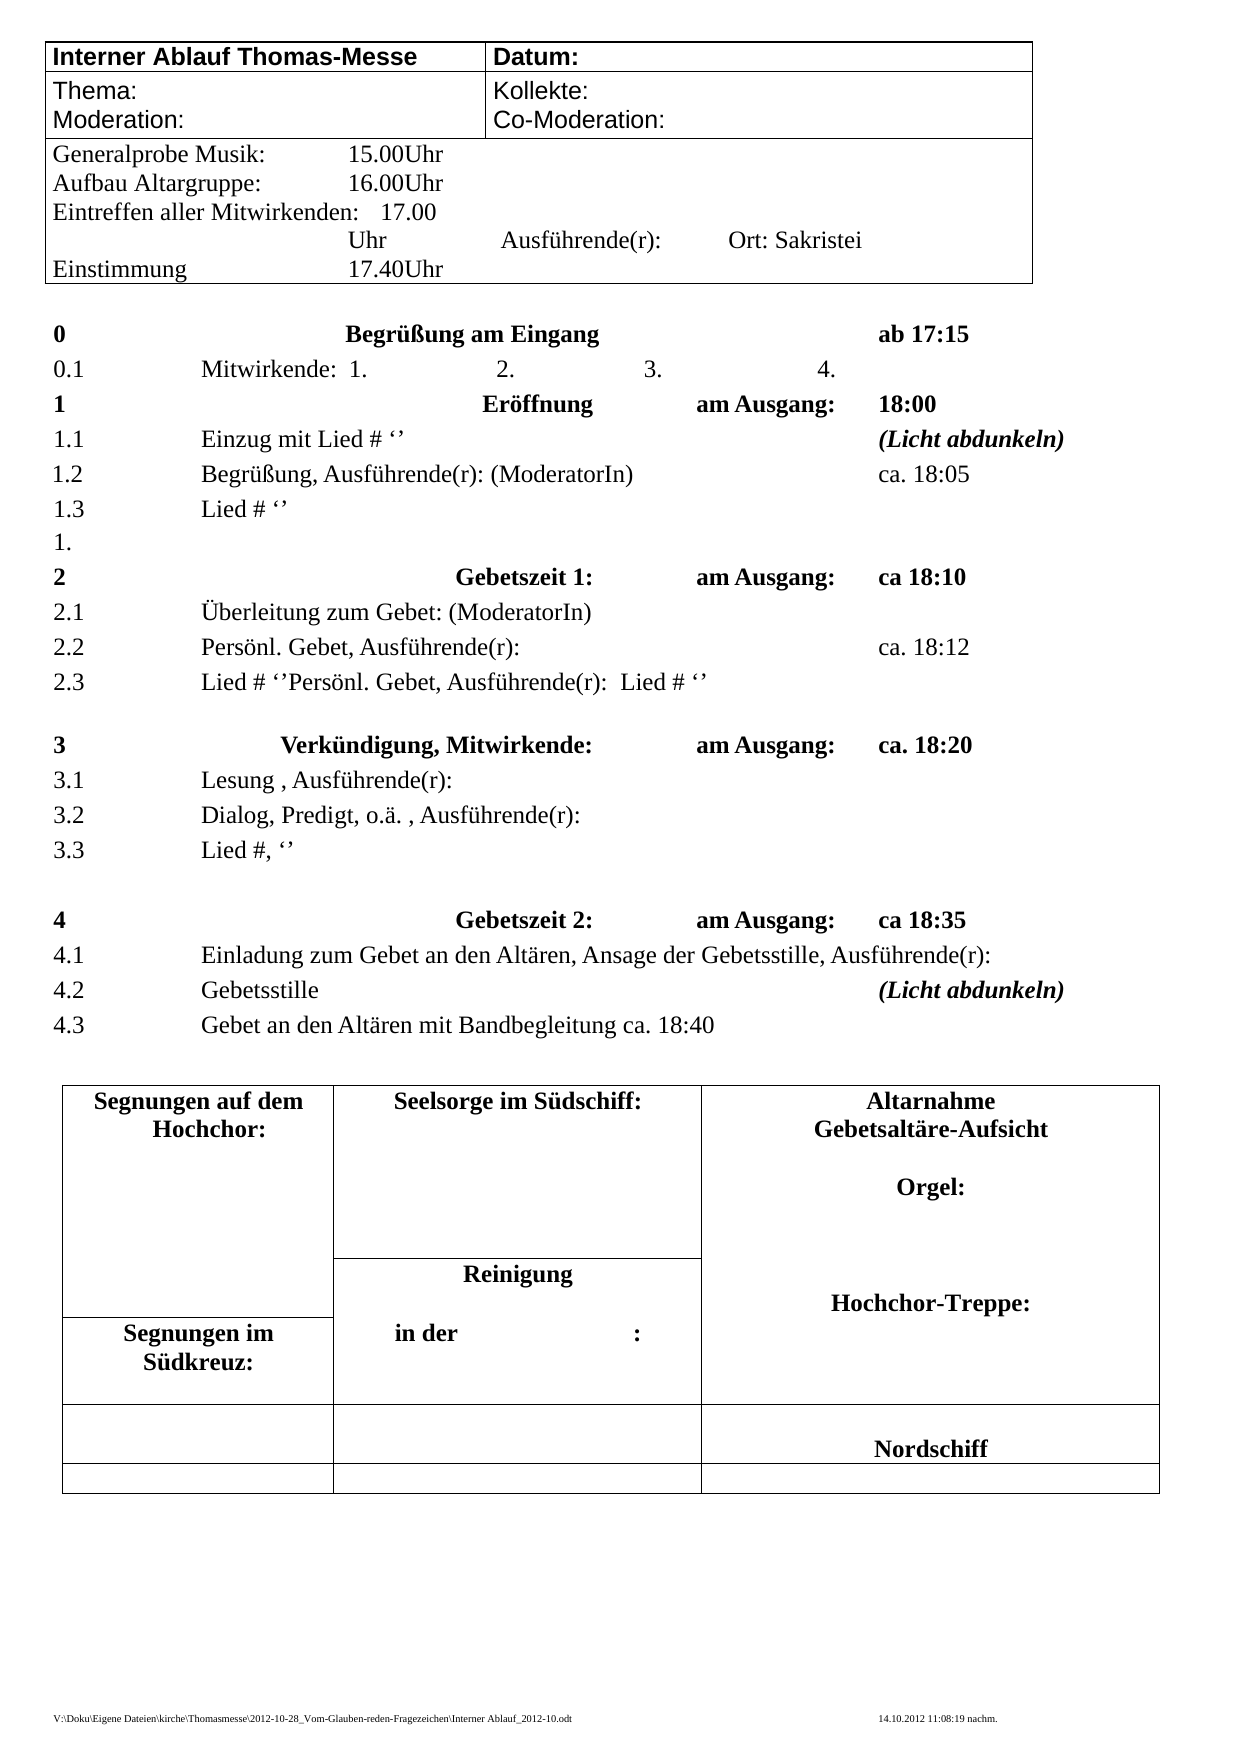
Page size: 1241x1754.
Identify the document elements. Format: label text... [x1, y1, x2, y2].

subtitle Verkündigung, Mitwirkende: am Ausgang: ca. 18:20 [53, 731, 1196, 759]
subtitle Mitwirkende: 1. 2. 3. 4. [53, 354, 1196, 383]
subtitle Lesung , Ausführende(r): [53, 766, 1196, 794]
subtitle Lied #, ‘’ [53, 836, 1196, 864]
table_cell Nordschiff [702, 1405, 1159, 1463]
subtitle Einladung zum Gebet an den Altären, Ansage der Gebetsstille, Ausführende(r): [53, 941, 1196, 969]
table_cell [334, 1464, 701, 1492]
subtitle Persönl. Gebet, Ausführende(r): ca. 18:12 [53, 632, 1196, 661]
table_header Interner Ablauf Thomas-Messe [46, 43, 485, 71]
table_header Datum: [486, 43, 1032, 71]
subtitle Gebetszeit 2: am Ausgang: ca 18:35 [53, 906, 1196, 934]
table_header Altarnahme Gebetsaltäre-Aufsicht [702, 1086, 1159, 1143]
subtitle Dialog, Predigt, o.ä. , Ausführende(r): [53, 801, 1196, 829]
table_cell [334, 1143, 701, 1201]
table_cell [334, 1375, 701, 1404]
table_cell [334, 1230, 701, 1258]
subtitle Lied # ‘’ [53, 494, 1196, 523]
table_cell Segnungen im Südkreuz: [63, 1318, 333, 1375]
subtitle Einzug mit Lied # ‘’ (Licht abdunkeln) [53, 424, 1196, 453]
table_cell [63, 1201, 333, 1229]
table_cell [702, 1317, 1159, 1375]
subtitle Gebetszeit 1: am Ausgang: ca 18:10 [53, 562, 1196, 591]
table_cell Generalprobe Musik: 15.00 Uhr Aufbau Altargruppe: 16.00 Uhr Eintreffen aller Mitwirkenden: 17.00 Uhr Einstimmung 17.40 Uhr [46, 139, 486, 283]
table_cell [334, 1201, 701, 1229]
table_cell Orgel: [702, 1143, 1159, 1201]
table_cell Reinigung [334, 1259, 701, 1317]
table_cell [702, 1464, 1159, 1492]
table_cell [63, 1258, 333, 1317]
table_cell Thema: Moderation: [46, 72, 485, 138]
table_cell [63, 1230, 333, 1258]
table_cell Hochchor-Treppe: [702, 1258, 1159, 1317]
subtitle Eröffnung am Ausgang: 18:00 [53, 389, 1196, 418]
table_cell [702, 1201, 1159, 1229]
subtitle Überleitung zum Gebet: (ModeratorIn) [53, 597, 1196, 626]
table_cell Ausführende(r): Ort: Sakristei [486, 139, 1032, 283]
table_cell in der : [334, 1317, 701, 1375]
subtitle Gebetsstille (Licht abdunkeln) [53, 976, 1196, 1004]
subtitle Gebet an den Altären mit Bandbegleitung ca. 18:40 [53, 1011, 1196, 1039]
table_cell [63, 1464, 333, 1492]
table_cell [63, 1143, 333, 1201]
table_header Segnungen auf dem Hochchor: [63, 1086, 333, 1143]
table_cell Kollekte: Co-Moderation: [486, 72, 1032, 138]
table_cell [334, 1405, 701, 1463]
subtitle Begrüßung am Eingang ab 17:15 [53, 319, 1196, 348]
table_cell [63, 1375, 333, 1404]
table_header Seelsorge im Südschiff: [334, 1086, 701, 1143]
table_cell [63, 1405, 333, 1463]
table_cell [702, 1375, 1159, 1404]
subtitle Lied # ‘’Persönl. Gebet, Ausführende(r): Lied # ‘’ [53, 667, 1196, 724]
table_cell [702, 1230, 1159, 1258]
subtitle Begrüßung, Ausführende(r): (ModeratorIn) ca. 18:05 [52, 459, 1196, 488]
